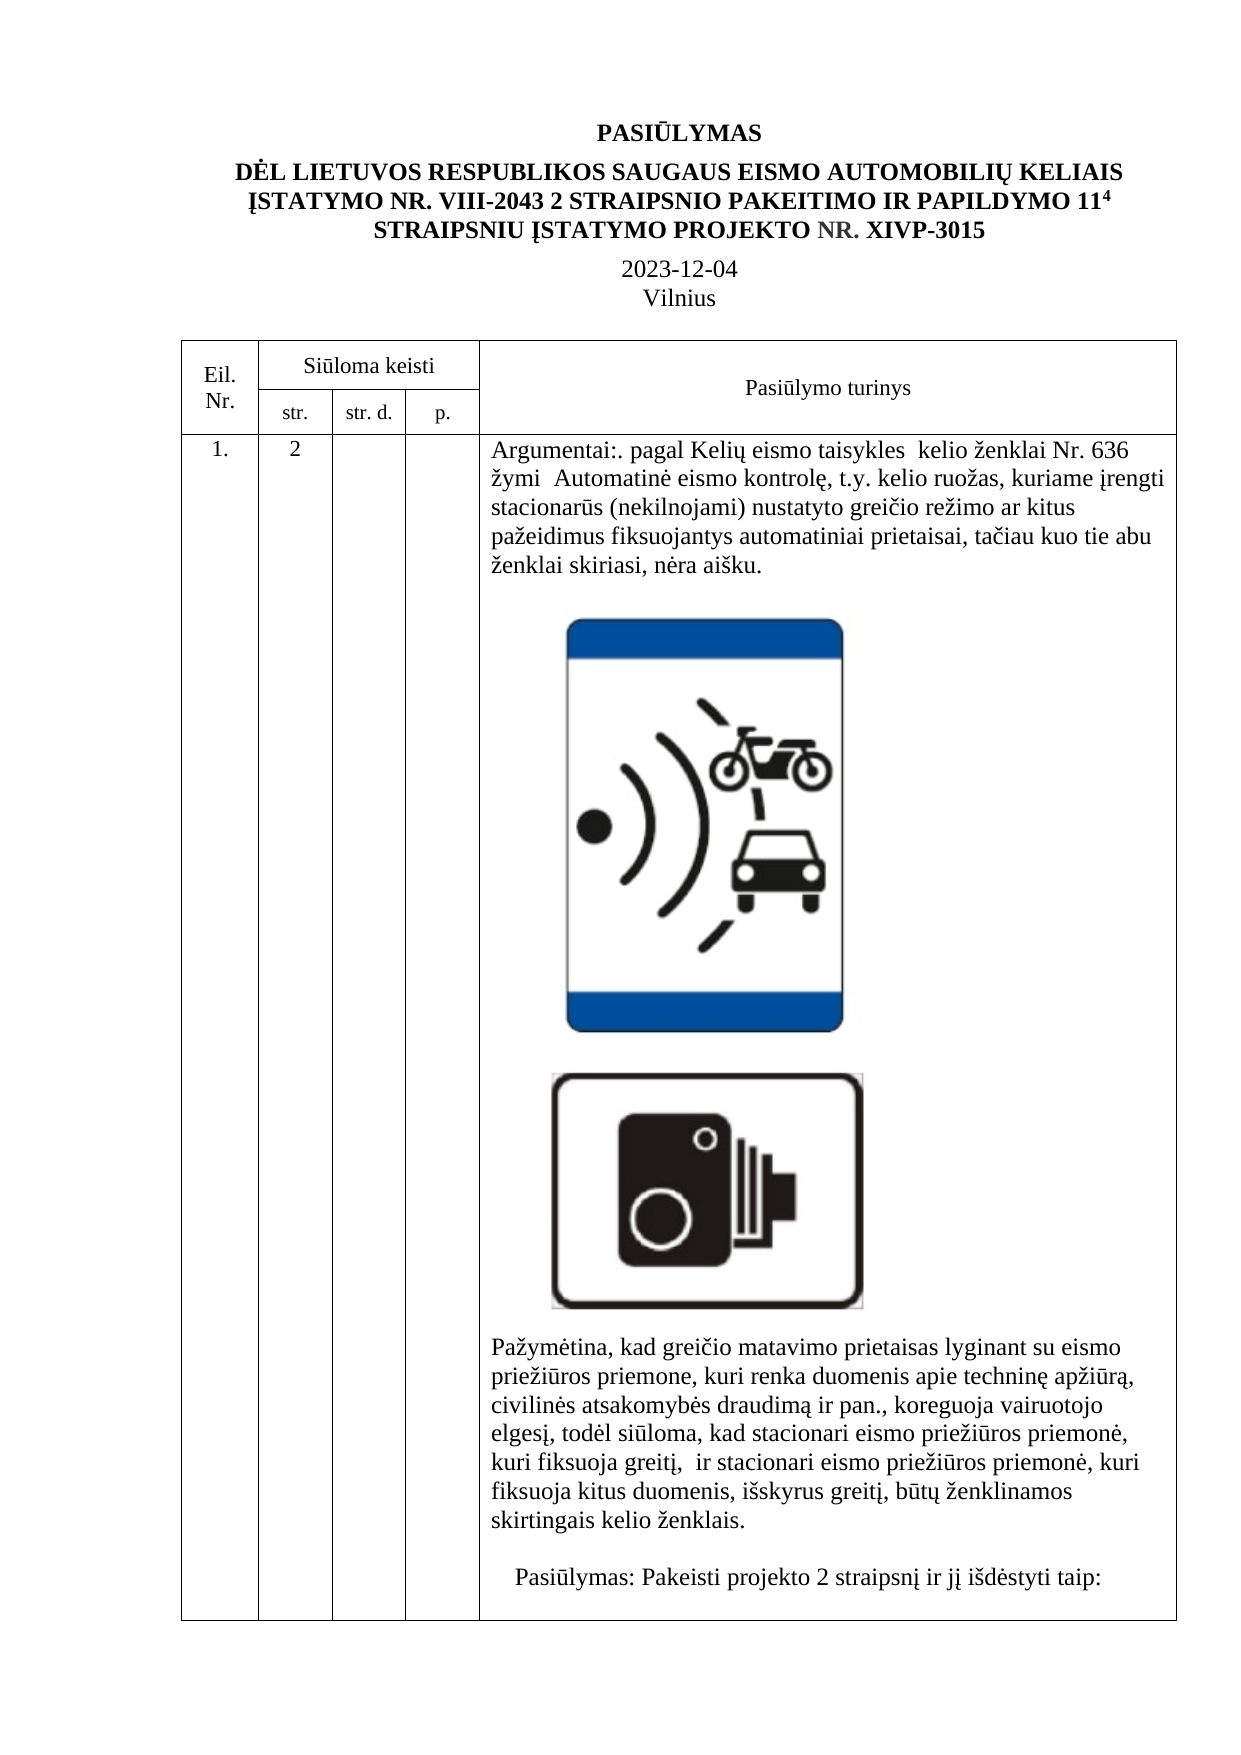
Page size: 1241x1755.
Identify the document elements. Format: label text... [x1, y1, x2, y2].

table_cell str. d. [333, 390, 405, 434]
table_cell 2 [259, 435, 332, 1620]
table_header Pasiūlymo turinys [480, 341, 1176, 434]
table_cell [333, 435, 405, 1620]
text PASIŪLYMAS [177, 118, 1181, 147]
table_cell Argumentai:. pagal Kelių eismo taisykles kelio ženklai Nr. 636 žymi Automatinė eismo kontrolę, t.y. kelio ruožas, kuriame įrengti stacionarūs (nekilnojami) nustatyto greičio režimo ar kitus pažeidimus fiksuojantys automatiniai prietaisai, tačiau kuo tie abu ženklai skiriasi, nėra aišku. Pažymėtina, kad greičio matavimo prietaisas lyginant su eismo priežiūros priemone, kuri renka duomenis apie techninę apžiūrą, civilinės atsakomybės draudimą ir pan., koreguoja vairuotojo elgesį, todėl siūloma, kad stacionari eismo priežiūros priemonė, kuri fiksuoja greitį, ir stacionari eismo priežiūros priemonė, kuri fiksuoja kitus duomenis, išskyrus greitį, būtų ženklinamos skirtingais kelio ženklais. Pasiūlymas: Pakeisti projekto 2 straipsnį ir jį išdėstyti taip: [480, 435, 1176, 1620]
table_cell [406, 435, 479, 1620]
text Vilnius [177, 283, 1181, 311]
table_cell 1. [182, 435, 258, 1620]
table_header Eil. Nr. [182, 341, 258, 434]
text 2023-12-04 [177, 254, 1181, 283]
table_header Siūloma keisti [259, 341, 479, 389]
table_cell p. [406, 390, 479, 434]
text DĖL LIETUVOS RESPUBLIKOS SAUGAUS EISMO AUTOMOBILIŲ KELIAIS įstatymo Nr. VIII-2043 2 straipsnio pakeitimo ir papildymo 114 straipsniu įstatymo PROJEKTO NR. XIVP-3015 [177, 157, 1181, 243]
table_cell str. [259, 390, 332, 434]
